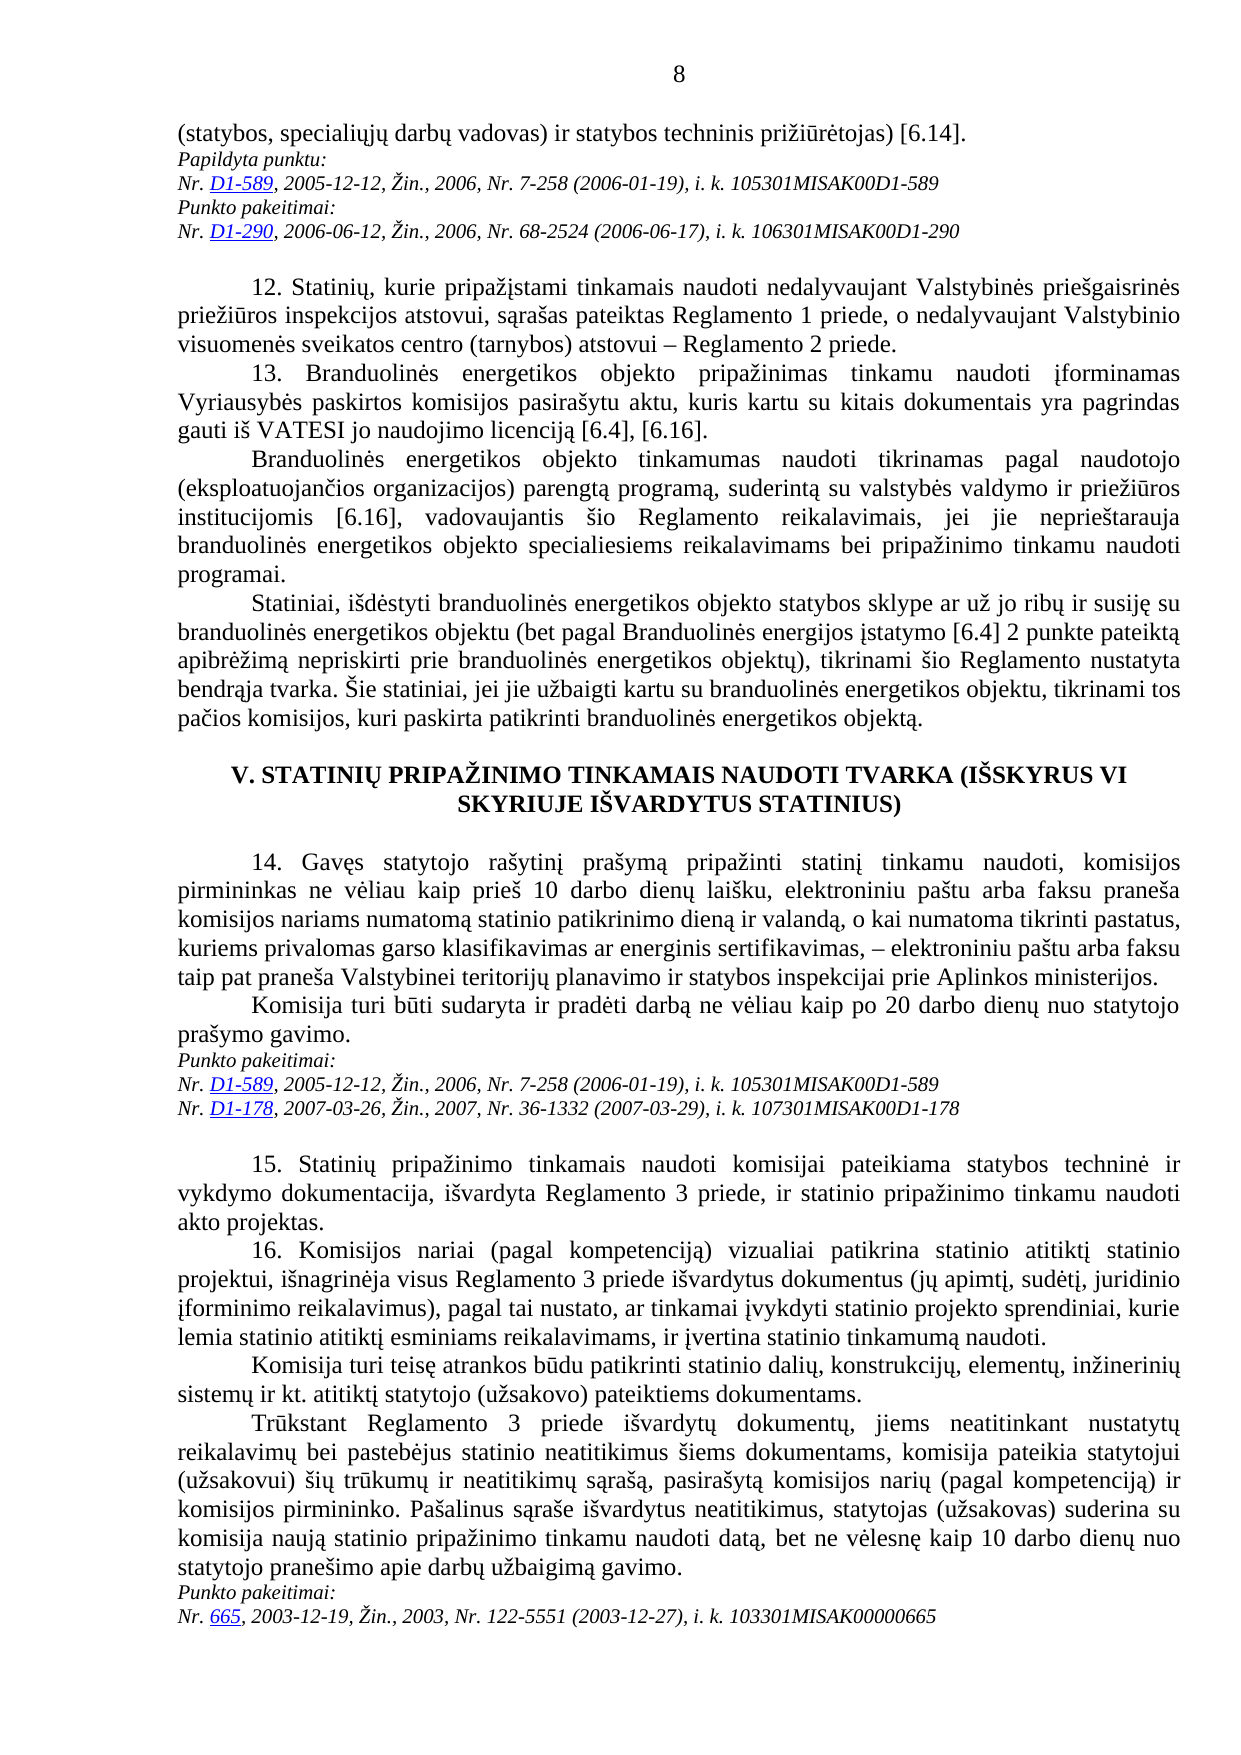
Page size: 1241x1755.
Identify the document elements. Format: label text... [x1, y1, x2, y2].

text Branduolinės energetikos objekto tinkamumas naudoti tikrinamas pagal naudotojo (eksploatuojančios organizacijos) parengtą programą, suderintą su valstybės valdymo ir priežiūros institucijomis [6.16], vadovaujantis šio Reglamento reikalavimais, jei jie neprieštarauja branduolinės energetikos objekto specialiesiems reikalavimams bei pripažinimo tinkamu naudoti programai. [177, 444, 1181, 588]
text Nr. D1-589, 2005-12-12, Žin., 2006, Nr. 7-258 (2006-01-19), i. k. 105301MISAK00D1-589 [177, 171, 1181, 195]
text 16. Komisijos nariai (pagal kompetenciją) vizualiai patikrina statinio atitiktį statinio projektui, išnagrinėja visus Reglamento 3 priede išvardytus dokumentus (jų apimtį, sudėtį, juridinio įforminimo reikalavimus), pagal tai nustato, ar tinkamai įvykdyti statinio projekto sprendiniai, kurie lemia statinio atitiktį esminiams reikalavimams, ir įvertina statinio tinkamumą naudoti. [177, 1235, 1181, 1350]
text Punkto pakeitimai: [177, 195, 1181, 219]
text Komisija turi teisę atrankos būdu patikrinti statinio dalių, konstrukcijų, elementų, inžinerinių sistemų ir kt. atitiktį statytojo (užsakovo) pateiktiems dokumentams. [177, 1350, 1181, 1408]
text Komisija turi būti sudaryta ir pradėti darbą ne vėliau kaip po 20 darbo dienų nuo statytojo prašymo gavimo. [177, 991, 1181, 1048]
text 13. Branduolinės energetikos objekto pripažinimas tinkamu naudoti įforminamas Vyriausybės paskirtos komisijos pasirašytu aktu, kuris kartu su kitais dokumentais yra pagrindas gauti iš VATESI jo naudojimo licenciją [6.4], [6.16]. [177, 358, 1181, 444]
text Nr. 665, 2003-12-19, Žin., 2003, Nr. 122-5551 (2003-12-27), i. k. 103301MISAK00000665 [177, 1604, 1181, 1628]
text Punkto pakeitimai: [177, 1048, 1181, 1072]
text Nr. D1-589, 2005-12-12, Žin., 2006, Nr. 7-258 (2006-01-19), i. k. 105301MISAK00D1-589 [177, 1072, 1181, 1096]
text Trūkstant Reglamento 3 priede išvardytų dokumentų, jiems neatitinkant nustatytų reikalavimų bei pastebėjus statinio neatitikimus šiems dokumentams, komisija pateikia statytojui (užsakovui) šių trūkumų ir neatitikimų sąrašą, pasirašytą komisijos narių (pagal kompetenciją) ir komisijos pirmininko. Pašalinus sąraše išvardytus neatitikimus, statytojas (užsakovas) suderina su komisija naują statinio pripažinimo tinkamu naudoti datą, bet ne vėlesnę kaip 10 darbo dienų nuo statytojo pranešimo apie darbų užbaigimą gavimo. [177, 1408, 1181, 1580]
text Nr. D1-290, 2006-06-12, Žin., 2006, Nr. 68-2524 (2006-06-17), i. k. 106301MISAK00D1-290 [177, 219, 1181, 243]
text Statiniai, išdėstyti branduolinės energetikos objekto statybos sklype ar už jo ribų ir susiję su branduolinės energetikos objektu (bet pagal Branduolinės energijos įstatymo [6.4] 2 punkte pateiktą apibrėžimą nepriskirti prie branduolinės energetikos objektų), tikrinami šio Reglamento nustatyta bendrąja tvarka. Šie statiniai, jei jie užbaigti kartu su branduolinės energetikos objektu, tikrinami tos pačios komisijos, kuri paskirta patikrinti branduolinės energetikos objektą. [177, 588, 1181, 732]
text V. STATINIŲ PRIPAŽINIMO TINKAMAIS NAUDOTI TVARKA (IŠSKYRUS VI SKYRIUJE IŠVARDYTUS STATINIUS) [177, 761, 1181, 818]
text Punkto pakeitimai: [177, 1580, 1181, 1604]
text Nr. D1-178, 2007-03-26, Žin., 2007, Nr. 36-1332 (2007-03-29), i. k. 107301MISAK00D1-178 [177, 1096, 1181, 1120]
text Papildyta punktu: [177, 147, 1181, 171]
text 12. Statinių, kurie pripažįstami tinkamais naudoti nedalyvaujant Valstybinės priešgaisrinės priežiūros inspekcijos atstovui, sąrašas pateiktas Reglamento 1 priede, o nedalyvaujant Valstybinio visuomenės sveikatos centro (tarnybos) atstovui – Reglamento 2 priede. [177, 272, 1181, 358]
text 14. Gavęs statytojo rašytinį prašymą pripažinti statinį tinkamu naudoti, komisijos pirmininkas ne vėliau kaip prieš 10 darbo dienų laišku, elektroniniu paštu arba faksu praneša komisijos nariams numatomą statinio patikrinimo dieną ir valandą, o kai numatoma tikrinti pastatus, kuriems privalomas garso klasifikavimas ar energinis sertifikavimas, – elektroniniu paštu arba faksu taip pat praneša Valstybinei teritorijų planavimo ir statybos inspekcijai prie Aplinkos ministerijos. [177, 847, 1181, 991]
text 15. Statinių pripažinimo tinkamais naudoti komisijai pateikiama statybos techninė ir vykdymo dokumentacija, išvardyta Reglamento 3 priede, ir statinio pripažinimo tinkamu naudoti akto projektas. [177, 1149, 1181, 1235]
text (statybos, specialiųjų darbų vadovas) ir statybos techninis prižiūrėtojas) [6.14]. [177, 118, 1181, 147]
